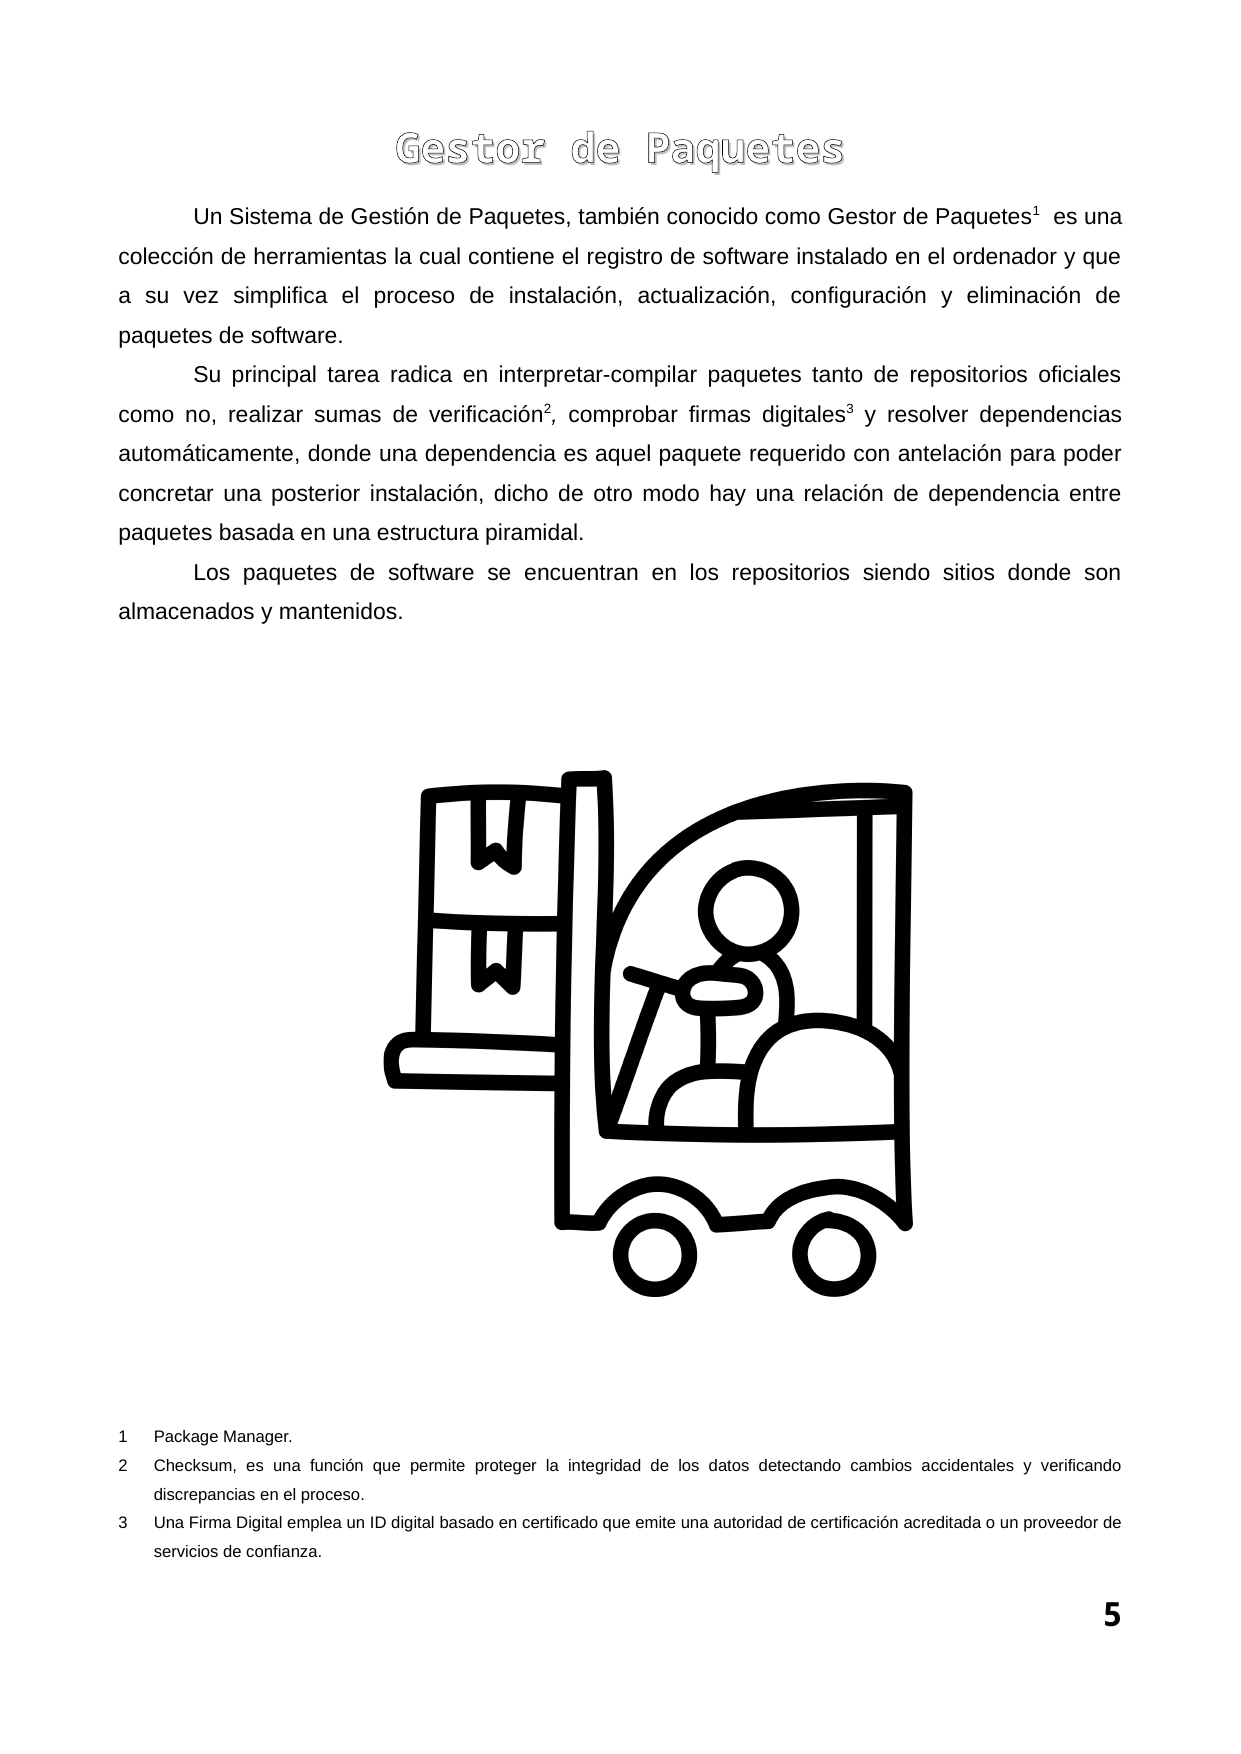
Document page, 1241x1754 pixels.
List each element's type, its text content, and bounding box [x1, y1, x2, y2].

text Una Firma Digital emplea un ID digital basado en certificado que emite una autoridad de certificación acreditada o un proveedor de servicios de confianza. [118, 1513, 1122, 1561]
picture [383, 770, 913, 1297]
text Su principal tarea radica en interpretar-compilar paquetes tanto de repositorios oficiales como no, realizar sumas de verificación, comprobar firmas digitales y resolver dependencias automáticamente, donde una dependencia es aquel paquete requerido con antelación para poder concretar una posterior instalación, dicho de otro modo hay una relación de dependencia entre paquetes basada en una estructura piramidal. [118, 361, 1122, 545]
text Package Manager. [118, 1427, 1122, 1446]
text Checksum, es una función que permite proteger la integridad de los datos detectando cambios accidentales y verificando discrepancias en el proceso. [118, 1456, 1122, 1503]
text Los paquetes de software se encuentran en los repositorios siendo sitios donde son almacenados y mantenidos. [118, 558, 1122, 624]
text Un Sistema de Gestión de Paquetes, también conocido como Gestor de Paquetes es una colección de herramientas la cual contiene el registro de software instalado en el ordenador y que a su vez simplifica el proceso de instalación, actualización, configuración y eliminación de paquetes de software. [118, 203, 1122, 348]
text Gestor de Paquetes [118, 118, 1122, 175]
